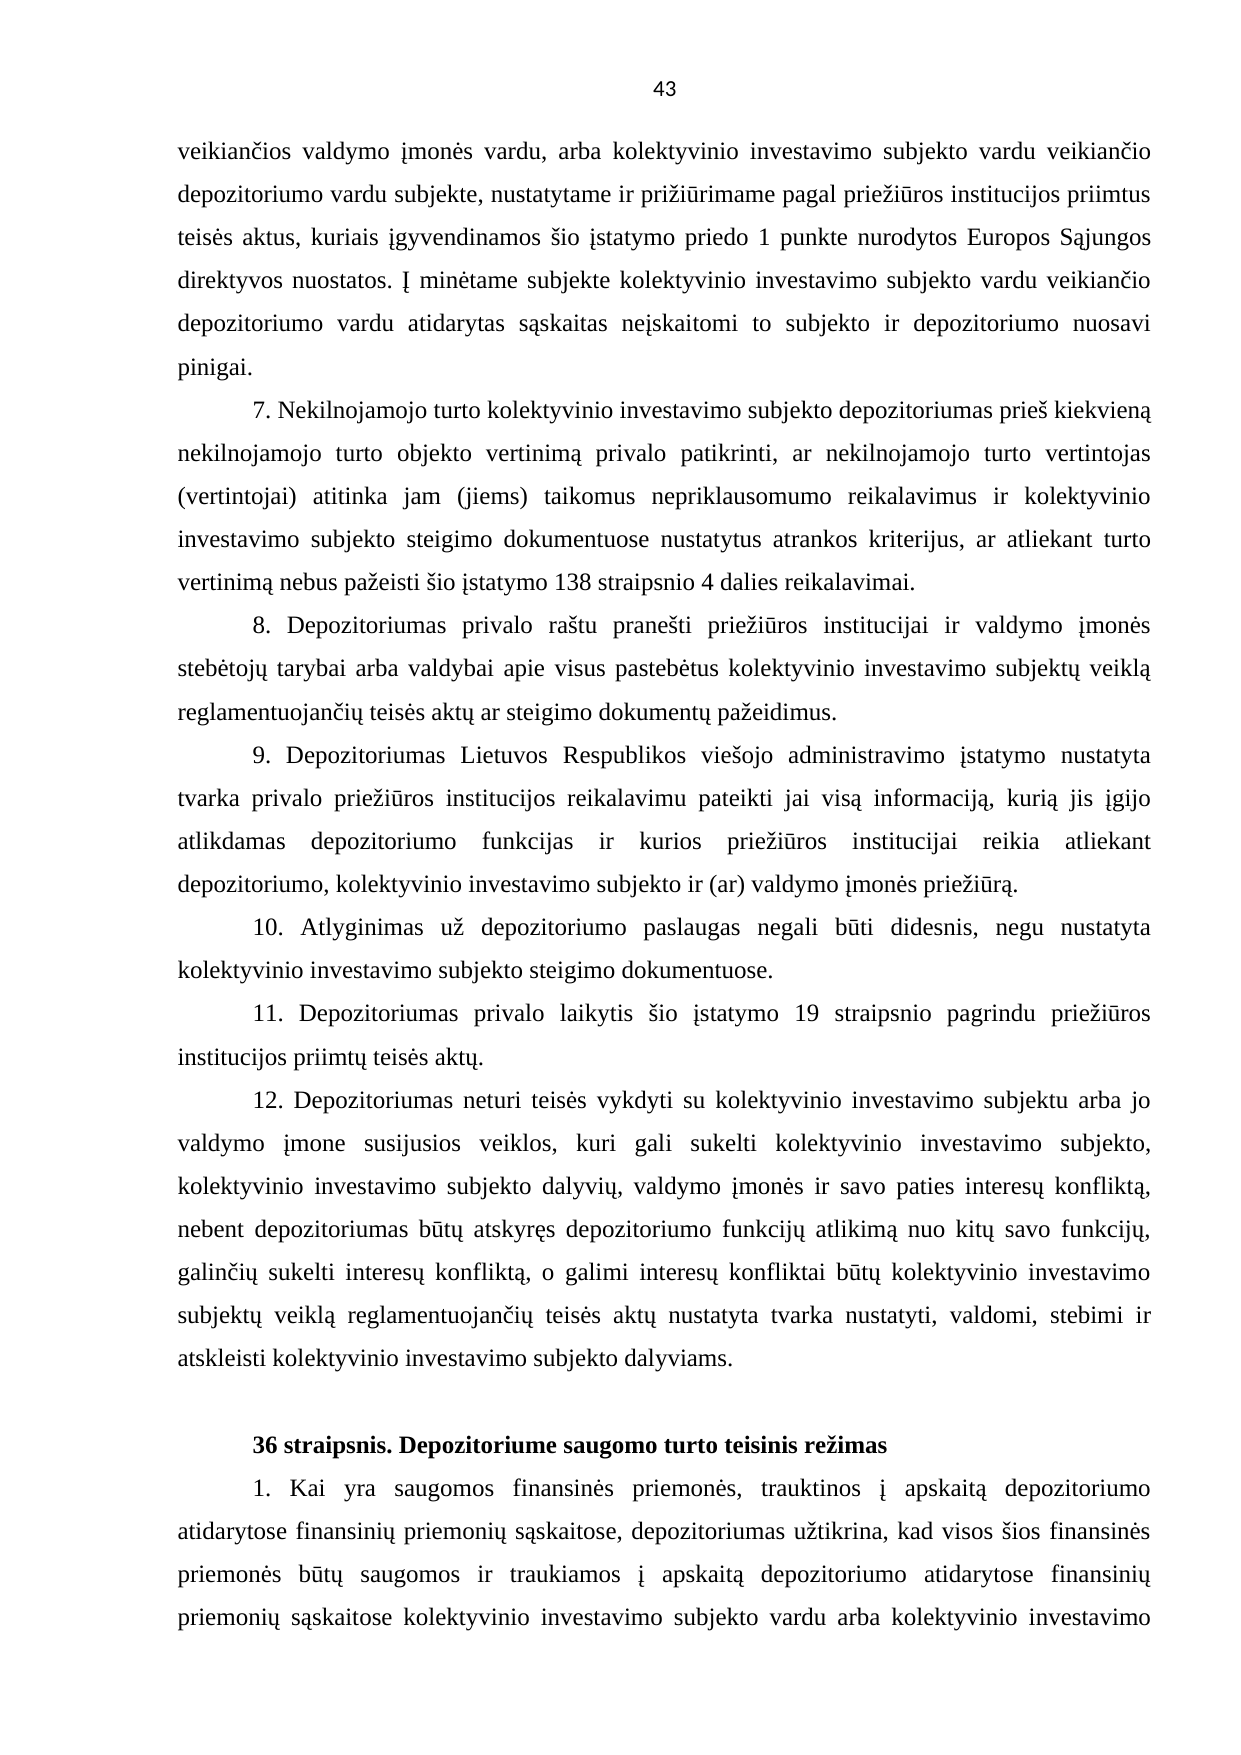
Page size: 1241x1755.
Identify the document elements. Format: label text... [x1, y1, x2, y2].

text 7. Nekilnojamojo turto kolektyvinio investavimo subjekto depozitoriumas prieš kiekvieną nekilnojamojo turto objekto vertinimą privalo patikrinti, ar nekilnojamojo turto vertintojas (vertintojai) atitinka jam (jiems) taikomus nepriklausomumo reikalavimus ir kolektyvinio investavimo subjekto steigimo dokumentuose nustatytus atrankos kriterijus, ar atliekant turto vertinimą nebus pažeisti šio įstatymo 138 straipsnio 4 dalies reikalavimai. [177, 395, 1152, 596]
text 12. Depozitoriumas neturi teisės vykdyti su kolektyvinio investavimo subjektu arba jo valdymo įmone susijusios veiklos, kuri gali sukelti kolektyvinio investavimo subjekto, kolektyvinio investavimo subjekto dalyvių, valdymo įmonės ir savo paties interesų konfliktą, nebent depozitoriumas būtų atskyręs depozitoriumo funkcijų atlikimą nuo kitų savo funkcijų, galinčių sukelti interesų konfliktą, o galimi interesų konfliktai būtų kolektyvinio investavimo subjektų veiklą reglamentuojančių teisės aktų nustatyta tvarka nustatyti, valdomi, stebimi ir atskleisti kolektyvinio investavimo subjekto dalyviams. [177, 1085, 1152, 1372]
text 11. Depozitoriumas privalo laikytis šio įstatymo 19 straipsnio pagrindu priežiūros institucijos priimtų teisės aktų. [177, 998, 1152, 1070]
text 1. Kai yra saugomos finansinės priemonės, trauktinos į apskaitą depozitoriumo atidarytose finansinių priemonių sąskaitose, depozitoriumas užtikrina, kad visos šios finansinės priemonės būtų saugomos ir traukiamos į apskaitą depozitoriumo atidarytose finansinių priemonių sąskaitose kolektyvinio investavimo subjekto vardu arba kolektyvinio investavimo [177, 1473, 1152, 1631]
text veikiančios valdymo įmonės vardu, arba kolektyvinio investavimo subjekto vardu veikiančio depozitoriumo vardu subjekte, nustatytame ir prižiūrimame pagal priežiūros institucijos priimtus teisės aktus, kuriais įgyvendinamos šio įstatymo priedo 1 punkte nurodytos Europos Sąjungos direktyvos nuostatos. Į minėtame subjekte kolektyvinio investavimo subjekto vardu veikiančio depozitoriumo vardu atidarytas sąskaitas neįskaitomi to subjekto ir depozitoriumo nuosavi pinigai. [177, 136, 1152, 380]
text 10. Atlyginimas už depozitoriumo paslaugas negali būti didesnis, negu nustatyta kolektyvinio investavimo subjekto steigimo dokumentuose. [177, 912, 1152, 984]
text 9. Depozitoriumas Lietuvos Respublikos viešojo administravimo įstatymo nustatyta tvarka privalo priežiūros institucijos reikalavimu pateikti jai visą informaciją, kurią jis įgijo atlikdamas depozitoriumo funkcijas ir kurios priežiūros institucijai reikia atliekant depozitoriumo, kolektyvinio investavimo subjekto ir (ar) valdymo įmonės priežiūrą. [177, 740, 1152, 898]
text 36 straipsnis. Depozitoriume saugomo turto teisinis režimas [177, 1430, 1152, 1458]
text 8. Depozitoriumas privalo raštu pranešti priežiūros institucijai ir valdymo įmonės stebėtojų tarybai arba valdybai apie visus pastebėtus kolektyvinio investavimo subjektų veiklą reglamentuojančių teisės aktų ar steigimo dokumentų pažeidimus. [177, 610, 1152, 725]
